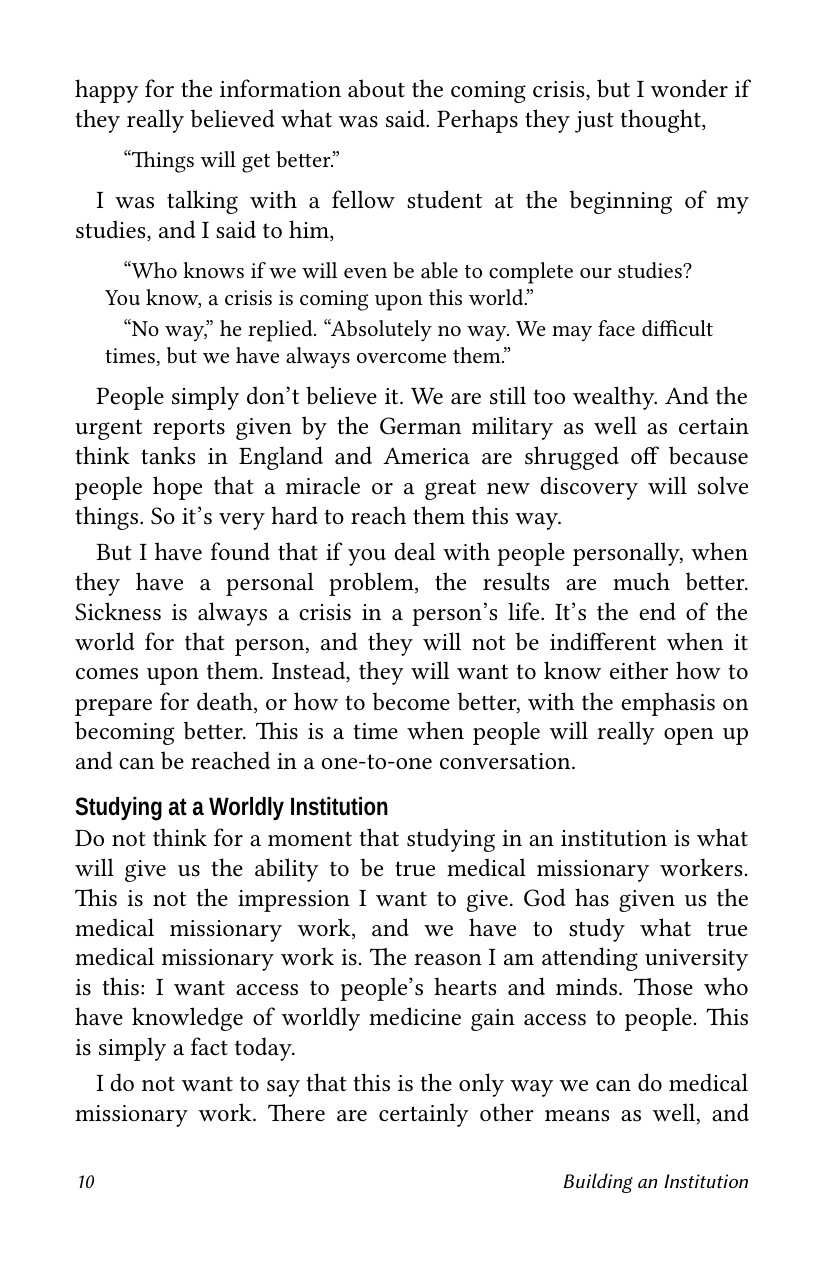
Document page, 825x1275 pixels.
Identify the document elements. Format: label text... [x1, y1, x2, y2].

text “Things will get better.” [105, 147, 720, 173]
text But I have found that if you deal with people personally, when they have a personal problem, the results are much better. Sickness is always a crisis in a person’s life. It’s the end of the world for that person, and they will not be indifferent when it comes upon them. Instead, they will want to know either how to prepare for death, or how to become better, with the emphasis on becoming better. This is a time when people will really open up and can be reached in a one-to-one conversation. [75, 538, 750, 776]
text I was talking with a fellow student at the beginning of my studies, and I said to him, [75, 186, 750, 244]
text Do not think for a moment that studying in an institution is what will give us the ability to be true medical missionary workers. This is not the impression I want to give. God has given us the medical missionary work, and we have to study what true medical missionary work is. The reason I am attending university is this: I want access to people’s hearts and minds. Those who have knowledge of worldly medicine gain access to people. This is simply a fact today. [75, 824, 750, 1062]
subtitle Studying at a Worldly Institution [75, 792, 750, 821]
text People simply don’t believe it. We are still too wealthy. And the urgent reports given by the German military as well as certain think tanks in England and America are shrugged off because people hope that a miracle or a great new discovery will solve things. So it’s very hard to reach them this way. [75, 382, 750, 531]
text “No way,” he replied. “Absolutely no way. We may face difficult times, but we have always overcome them.” [105, 316, 720, 369]
text “Who knows if we will even be able to complete our studies? You know, a crisis is coming upon this world.” [105, 258, 720, 311]
text happy for the information about the coming crisis, but I wonder if they really believed what was said. Perhaps they just thought, [75, 75, 750, 133]
text I do not want to say that this is the only way we can do medical missionary work. There are certainly other means as well, and [75, 1069, 750, 1127]
